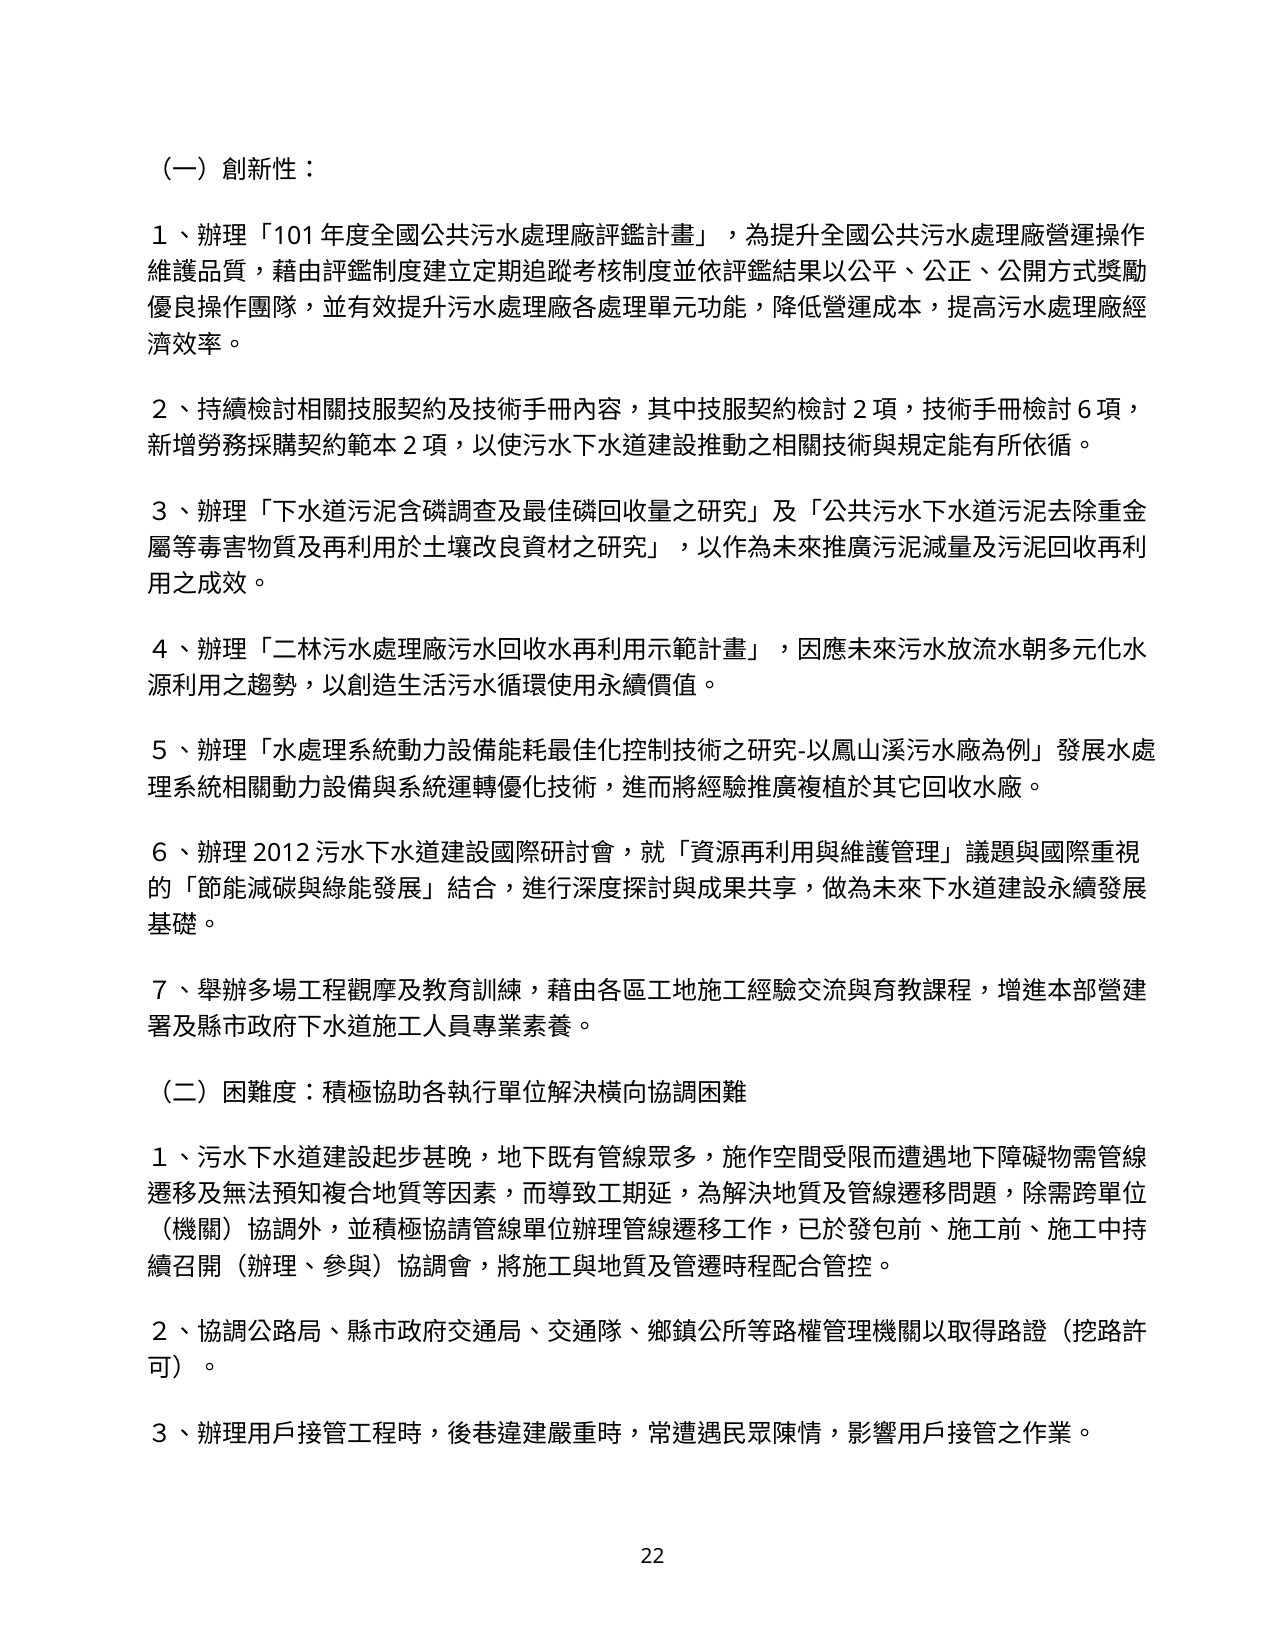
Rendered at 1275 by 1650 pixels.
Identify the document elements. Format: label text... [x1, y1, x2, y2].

text （一）創新性： [148, 150, 1157, 186]
text ２、協調公路局、縣市政府交通局、交通隊、鄉鎮公所等路權管理機關以取得路證（挖路許可）。 [148, 1312, 1157, 1384]
text ５、辦理「水處理系統動力設備能耗最佳化控制技術之研究-以鳳山溪污水廠為例」發展水處理系統相關動力設備與系統運轉優化技術，進而將經驗推廣複植於其它回收水廠。 [148, 731, 1157, 803]
text （二）困難度：積極協助各執行單位解決橫向協調困難 [148, 1072, 1157, 1108]
text １、污水下水道建設起步甚晚，地下既有管線眾多，施作空間受限而遭遇地下障礙物需管線遷移及無法預知複合地質等因素，而導致工期延，為解決地質及管線遷移問題，除需跨單位（機關）協調外，並積極協請管線單位辦理管線遷移工作，已於發包前、施工前、施工中持續召開（辦理、參與）協調會，將施工與地質及管遷時程配合管控。 [148, 1137, 1157, 1282]
text ６、辦理2012污水下水道建設國際研討會，就「資源再利用與維護管理」議題與國際重視的「節能減碳與綠能發展」結合，進行深度探討與成果共享，做為未來下水道建設永續發展基礎。 [148, 832, 1157, 941]
text １、辦理「101年度全國公共污水處理廠評鑑計畫」，為提升全國公共污水處理廠營運操作維護品質，藉由評鑑制度建立定期追蹤考核制度並依評鑑結果以公平、公正、公開方式獎勵優良操作團隊，並有效提升污水處理廠各處理單元功能，降低營運成本，提高污水處理廠經濟效率。 [148, 215, 1157, 360]
text ４、辦理「二林污水處理廠污水回收水再利用示範計畫」，因應未來污水放流水朝多元化水源利用之趨勢，以創造生活污水循環使用永續價值。 [148, 629, 1157, 702]
text ７、舉辦多場工程觀摩及教育訓練，藉由各區工地施工經驗交流與育教課程，增進本部營建署及縣市政府下水道施工人員專業素養。 [148, 970, 1157, 1043]
text ３、辦理用戶接管工程時，後巷違建嚴重時，常遭遇民眾陳情，影響用戶接管之作業。 [148, 1413, 1157, 1449]
text ２、持續檢討相關技服契約及技術手冊內容，其中技服契約檢討2項，技術手冊檢討6項，新增勞務採購契約範本2項，以使污水下水道建設推動之相關技術與規定能有所依循。 [148, 389, 1157, 462]
text ３、辦理「下水道污泥含磷調查及最佳磷回收量之研究」及「公共污水下水道污泥去除重金屬等毒害物質及再利用於土壤改良資材之研究」，以作為未來推廣污泥減量及污泥回收再利用之成效。 [148, 491, 1157, 600]
